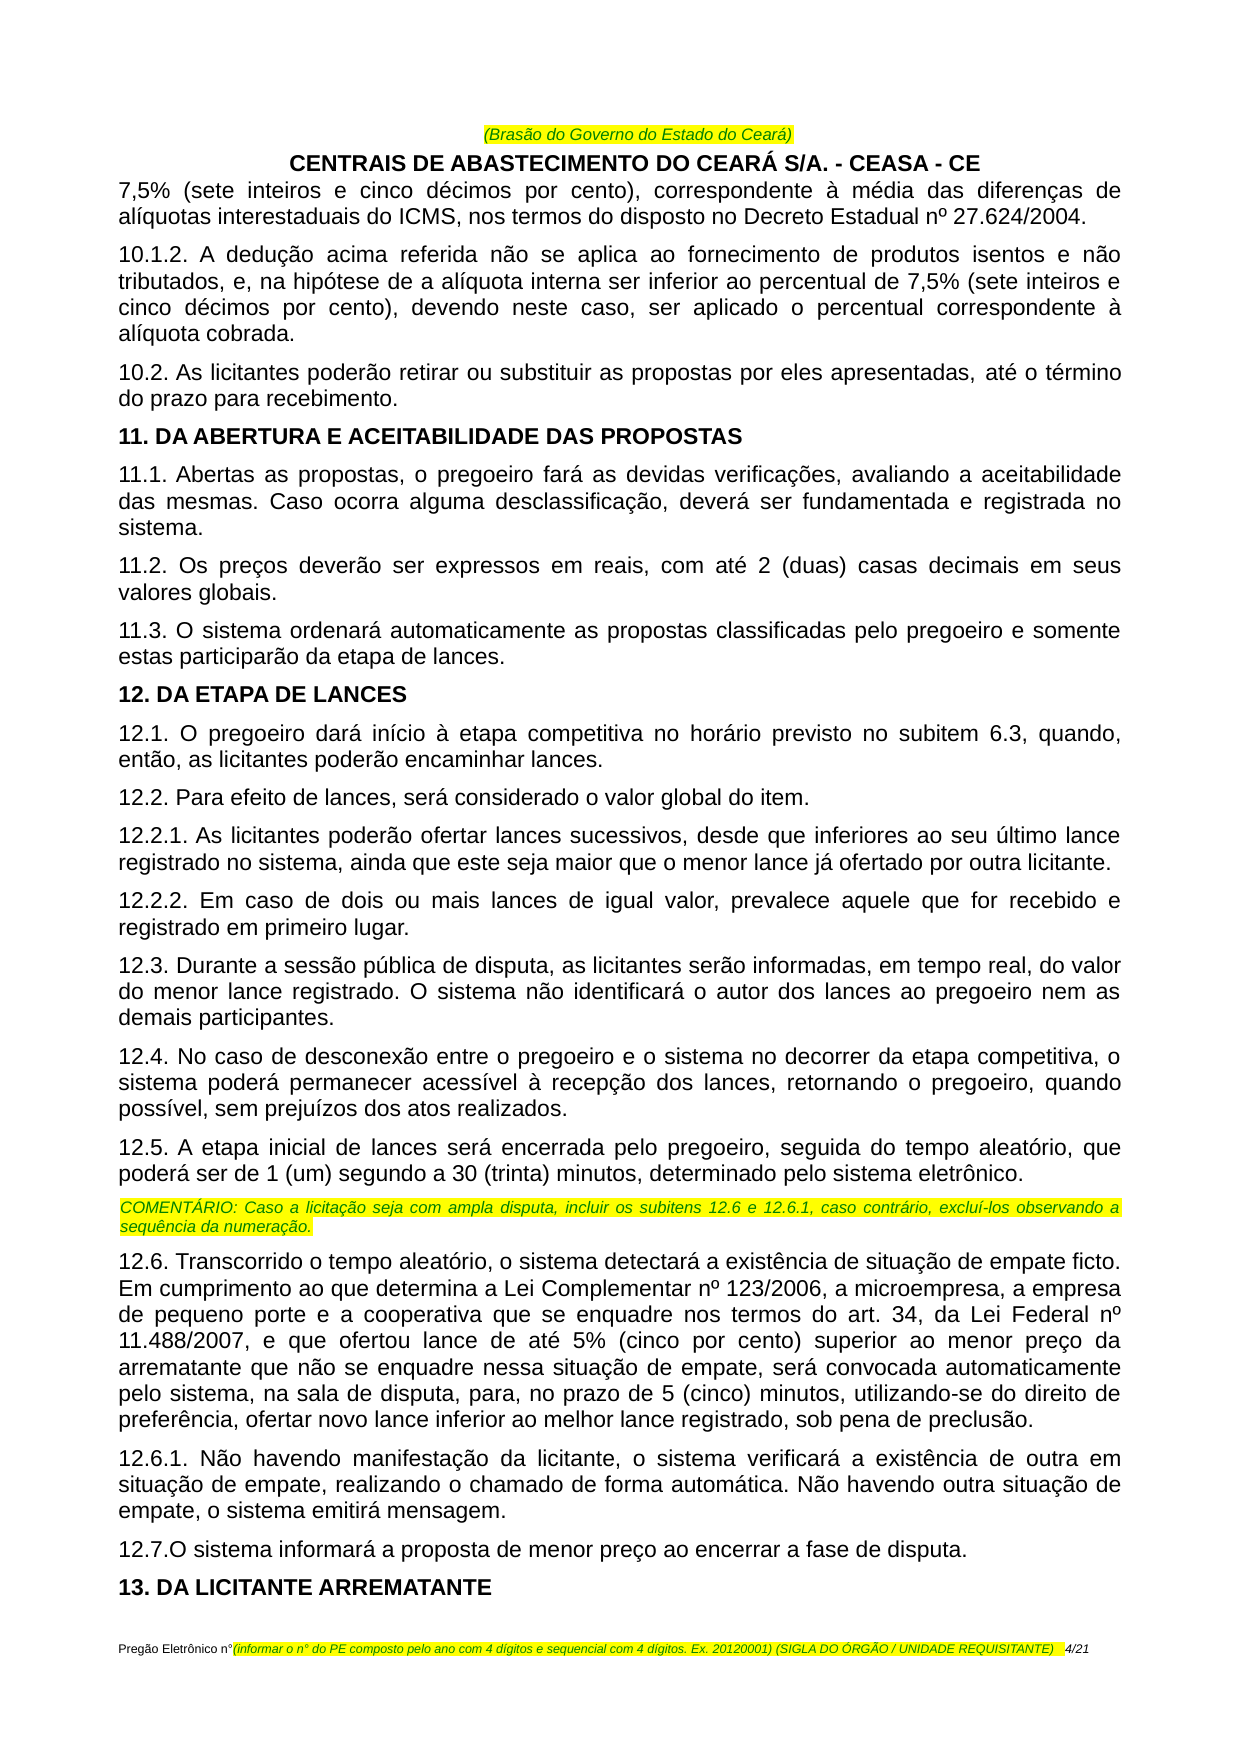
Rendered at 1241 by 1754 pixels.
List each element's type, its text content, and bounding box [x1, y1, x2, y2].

text 12.2.1. As licitantes poderão ofertar lances sucessivos, desde que inferiores ao seu último lance registrado no sistema, ainda que este seja maior que o menor lance já ofertado por outra licitante. [118, 822, 1122, 875]
text 12.2. Para efeito de lances, será considerado o valor global do item. [118, 784, 1122, 811]
text 10.1.2. A dedução acima referida não se aplica ao fornecimento de produtos isentos e não tributados, e, na hipótese de a alíquota interna ser inferior ao percentual de 7,5% (sete inteiros e cinco décimos por cento), devendo neste caso, ser aplicado o percentual correspondente à alíquota cobrada. [118, 241, 1122, 347]
text 12.6. Transcorrido o tempo aleatório, o sistema detectará a existência de situação de empate ficto. Em cumprimento ao que determina a Lei Complementar nº 123/2006, a microempresa, a empresa de pequeno porte e a cooperativa que se enquadre nos termos do art. 34, da Lei Federal nº 11.488/2007, e que ofertou lance de até 5% (cinco por cento) superior ao menor preço da arrematante que não se enquadre nessa situação de empate, será convocada automaticamente pelo sistema, na sala de disputa, para, no prazo de 5 (cinco) minutos, utilizando-se do direito de preferência, ofertar novo lance inferior ao melhor lance registrado, sob pena de preclusão. [118, 1248, 1122, 1433]
text 12.3. Durante a sessão pública de disputa, as licitantes serão informadas, em tempo real, do valor do menor lance registrado. O sistema não identificará o autor dos lances ao pregoeiro nem as demais participantes. [118, 952, 1122, 1031]
text 12.1. O pregoeiro dará início à etapa competitiva no horário previsto no subitem 6.3, quando, então, as licitantes poderão encaminhar lances. [118, 720, 1122, 772]
text 11. DA ABERTURA E ACEITABILIDADE DAS PROPOSTAS [118, 423, 1122, 449]
text 10.2. As licitantes poderão retirar ou substituir as propostas por eles apresentadas, até o término do prazo para recebimento. [118, 358, 1122, 411]
text COMENTÁRIO: Caso a licitação seja com ampla disputa, incluir os subitens 12.6 e 12.6.1, caso contrário, excluí-los observando a sequência da numeração. [120, 1198, 1122, 1236]
text 12.7.O sistema informará a proposta de menor preço ao encerrar a fase de disputa. [118, 1536, 1122, 1562]
text 7,5% (sete inteiros e cinco décimos por cento), correspondente à média das diferenças de alíquotas interestaduais do ICMS, nos termos do disposto no Decreto Estadual nº 27.624/2004. [118, 177, 1122, 229]
text 11.2. Os preços deverão ser expressos em reais, com até 2 (duas) casas decimais em seus valores globais. [118, 552, 1122, 605]
text 12.5. A etapa inicial de lances será encerrada pelo pregoeiro, seguida do tempo aleatório, que poderá ser de 1 (um) segundo a 30 (trinta) minutos, determinado pelo sistema eletrônico. [118, 1133, 1122, 1186]
text 11.3. O sistema ordenará automaticamente as propostas classificadas pelo pregoeiro e somente estas participarão da etapa de lances. [118, 617, 1122, 669]
text 12.2.2. Em caso de dois ou mais lances de igual valor, prevalece aquele que for recebido e registrado em primeiro lugar. [118, 887, 1122, 940]
text 12. DA ETAPA DE LANCES [118, 681, 1122, 708]
text 12.4. No caso de desconexão entre o pregoeiro e o sistema no decorrer da etapa competitiva, o sistema poderá permanecer acessível à recepção dos lances, retornando o pregoeiro, quando possível, sem prejuízos dos atos realizados. [118, 1043, 1122, 1122]
text 12.6.1. Não havendo manifestação da licitante, o sistema verificará a existência de outra em situação de empate, realizando o chamado de forma automática. Não havendo outra situação de empate, o sistema emitirá mensagem. [118, 1445, 1122, 1524]
text 11.1. Abertas as propostas, o pregoeiro fará as devidas verificações, avaliando a aceitabilidade das mesmas. Caso ocorra alguma desclassificação, deverá ser fundamentada e registrada no sistema. [118, 461, 1122, 540]
text 13. DA LICITANTE ARREMATANTE [118, 1574, 1122, 1600]
